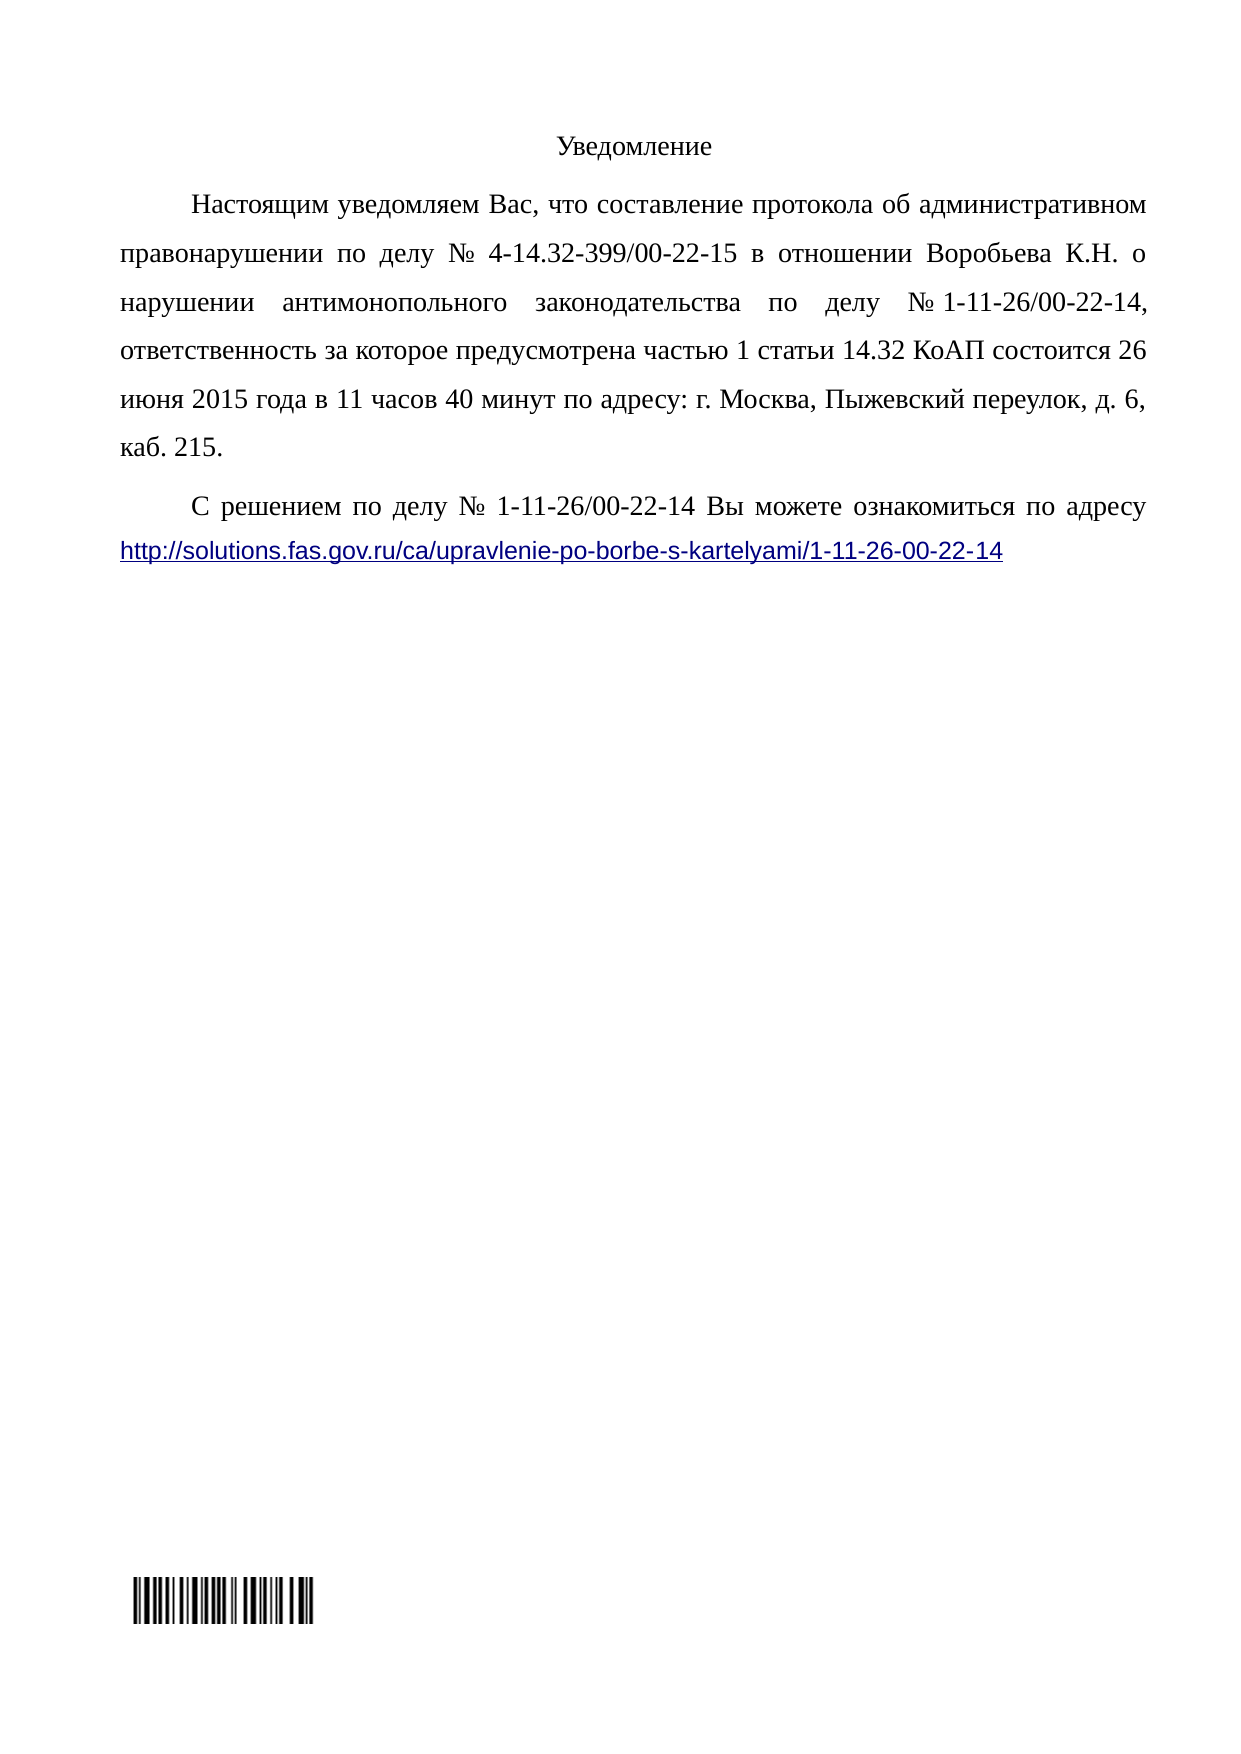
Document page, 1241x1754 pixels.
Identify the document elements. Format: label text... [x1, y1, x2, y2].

picture [118, 1577, 331, 1624]
text Настоящим уведомляем Вас, что составление протокола об административном правонарушении по делу № 4-14.32-399/00-22-15 в отношении Воробьева К.Н. о нарушении антимонопольного законодательства по делу № 1-11-26/00-22-14, ответственность за которое предусмотрена частью 1 статьи 14.32 КоАП состоится 26 июня 2015 года в 11 часов 40 минут по адресу: г. Москва, Пыжевский переулок, д. 6, каб. 215. [120, 187, 1148, 463]
text С решением по делу № 1-11-26/00-22-14 Вы можете ознакомиться по адресу http://solutions.fas.gov.ru/ca/upravlenie-po-borbe-s-kartelyami/1-11-26-00-22-14 [120, 489, 1148, 565]
text Уведомление [120, 128, 1148, 161]
